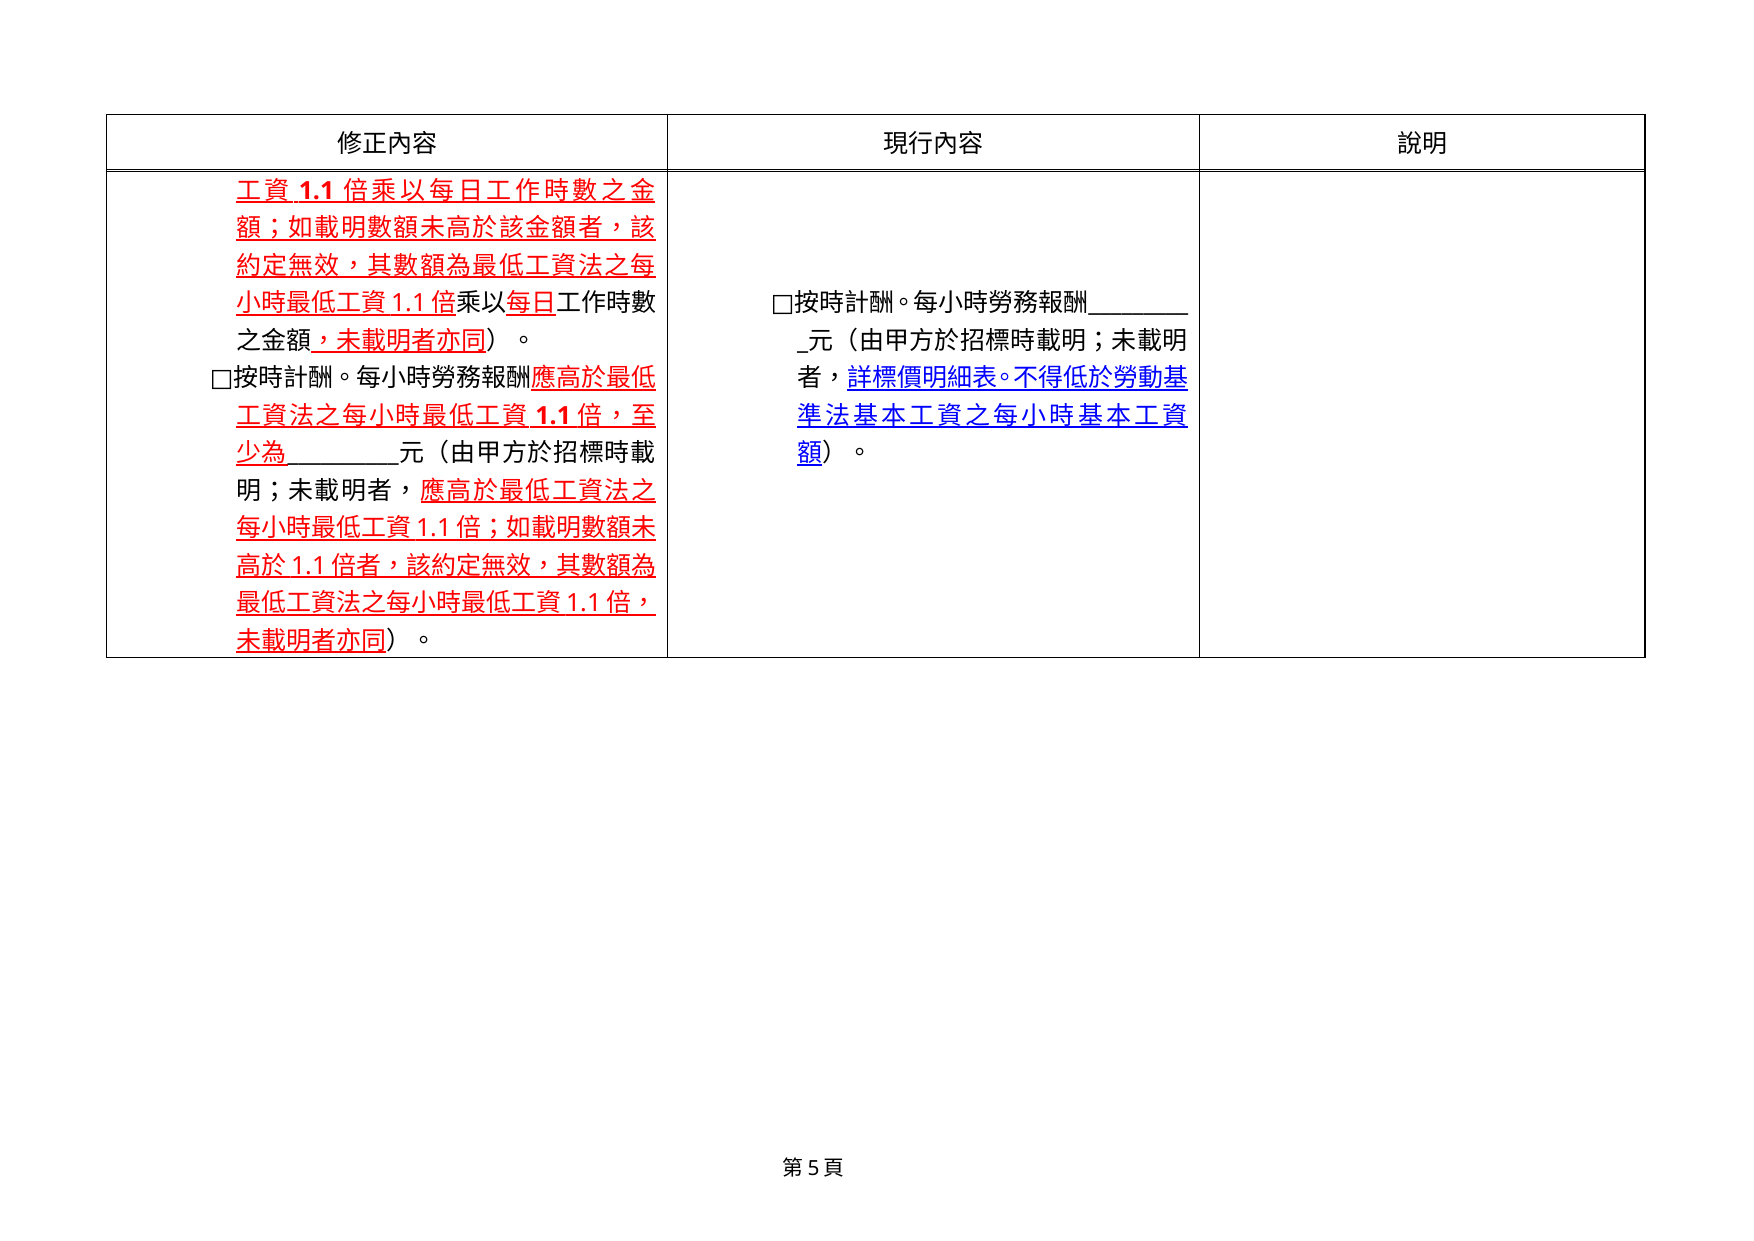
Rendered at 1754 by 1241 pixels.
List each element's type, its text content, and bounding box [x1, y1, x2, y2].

table_header 現行內容 [668, 115, 1199, 168]
table_header 說明 [1200, 115, 1644, 168]
table_cell 工資1.1倍乘以每日工作時數之金額；如載明數額未高於該金額者，該約定無效，其數額為最低工資法之每小時最低工資1.1倍乘以每日工作時數之金額，未載明者亦同）。 □按時計酬。每小時勞務報酬應高於最低工資法之每小時最低工資1.1倍，至少為__________元（由甲方於招標時載明；未載明者，應高於最低工資法之每小時最低工資1.1倍；如載明數額未高於1.1倍者，該約定無效，其數額為最低工資法之每小時最低工資1.1倍，未載明者亦同）。 [107, 172, 667, 657]
table_cell □按時計酬。每小時勞務報酬__________元（由甲方於招標時載明；未載明者，詳標價明細表。不得低於勞動基準法基本工資之每小時基本工資額）。 [668, 172, 1199, 657]
table_header 修正內容 [107, 115, 667, 168]
table_cell [1200, 172, 1644, 657]
